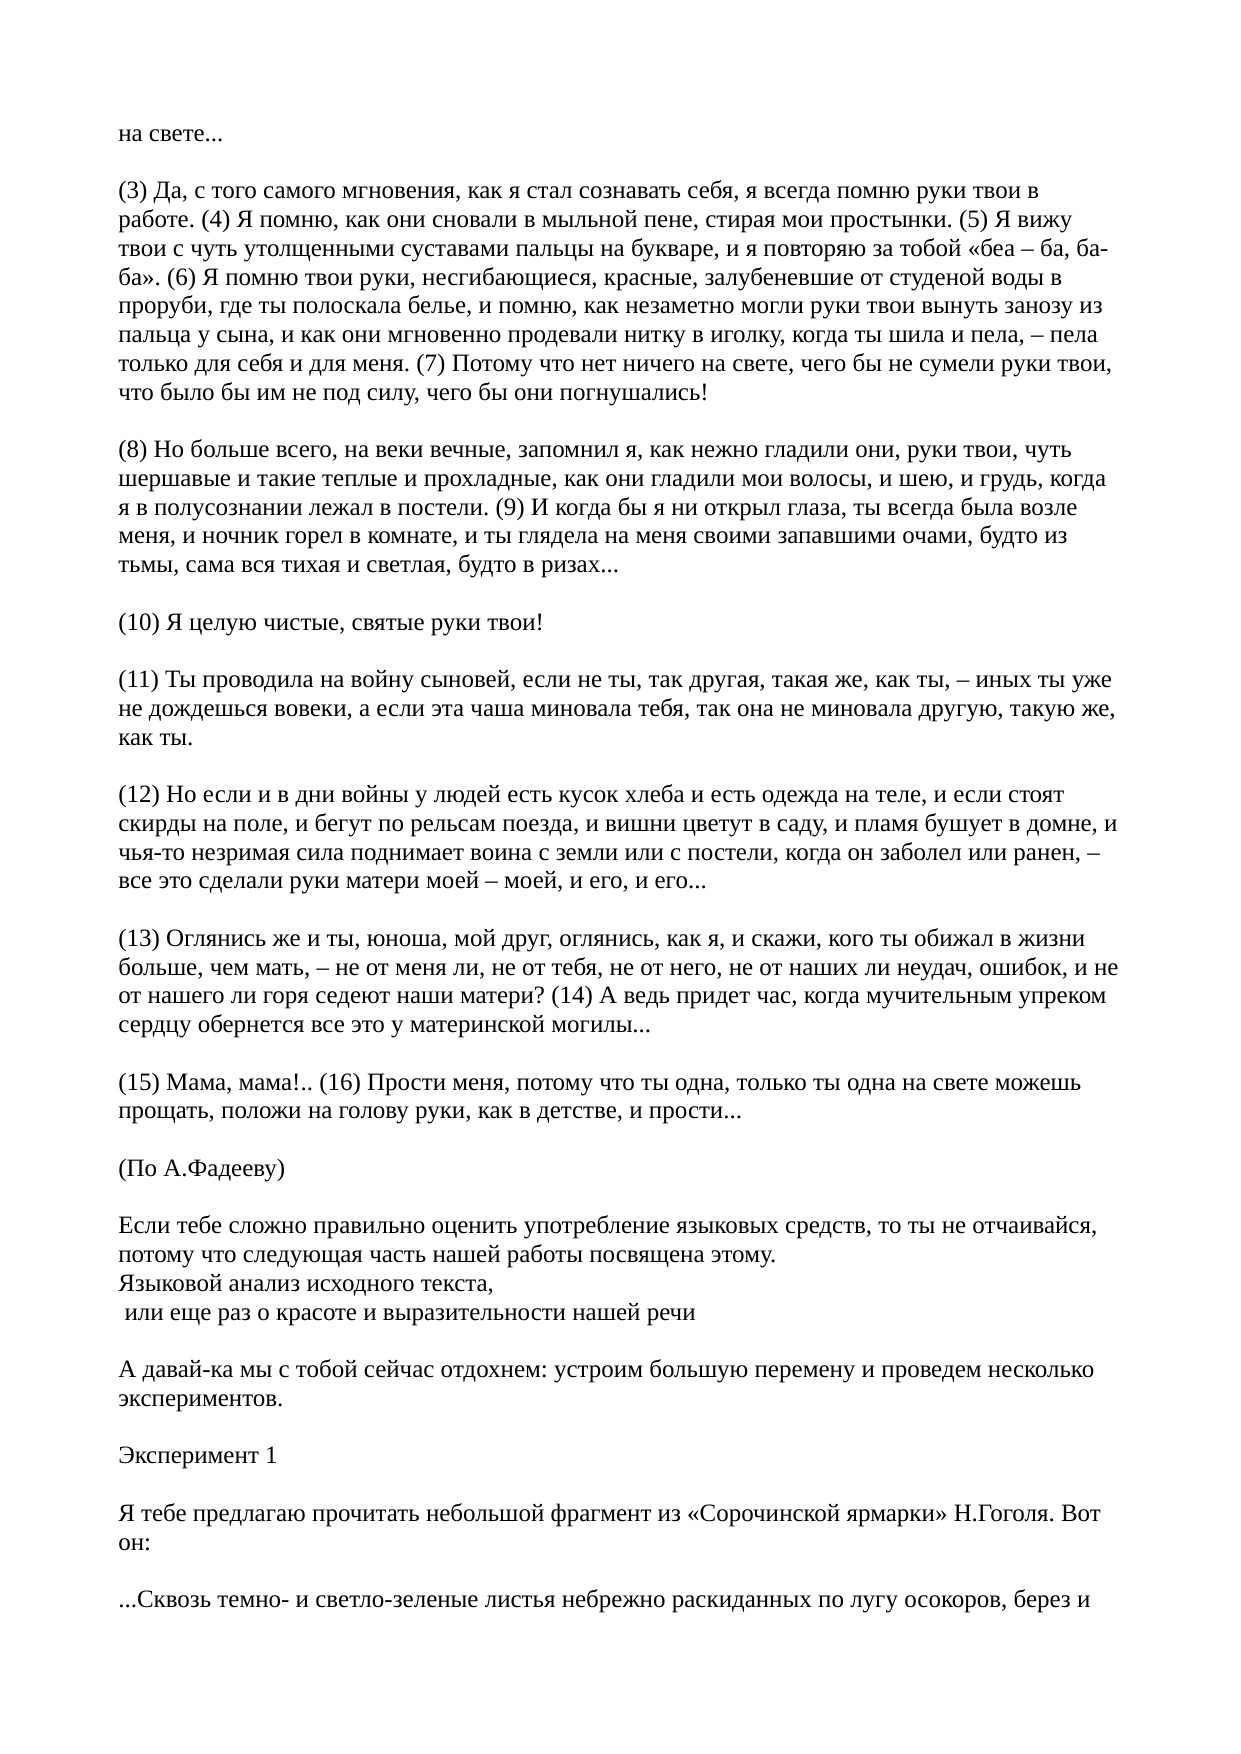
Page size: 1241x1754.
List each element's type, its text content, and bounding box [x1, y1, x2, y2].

text А давай-ка мы с тобой сейчас отдохнем: устроим большую перемену и проведем несколько экспериментов. [118, 1354, 1122, 1412]
text (8) Но больше всего, на веки вечные, запомнил я, как нежно гладили они, руки твои, чуть шершавые и такие теплые и прохладные, как они гладили мои волосы, и шею, и грудь, когда я в полусознании лежал в постели. (9) И когда бы я ни открыл глаза, ты всегда была возле меня, и ночник горел в комнате, и ты глядела на меня своими запавшими очами, будто из тьмы, сама вся тихая и светлая, будто в ризах... [118, 434, 1122, 578]
text (10) Я целую чистые, святые руки твои! [118, 607, 1122, 636]
text (3) Да, с того самого мгновения, как я стал сознавать себя, я всегда помню руки твои в работе. (4) Я помню, как они сновали в мыльной пене, стирая мои простынки. (5) Я вижу твои с чуть утолщенными суставами пальцы на букваре, и я повторяю за тобой «беа – ба, ба-ба». (6) Я помню твои руки, несгибающиеся, красные, залубеневшие от студеной воды в проруби, где ты полоскала белье, и помню, как незаметно могли руки твои вынуть занозу из пальца у сына, и как они мгновенно продевали нитку в иголку, когда ты шила и пела, – пела только для себя и для меня. (7) Потому что нет ничего на свете, чего бы не сумели руки твои, что было бы им не под силу, чего бы они погнушались! [118, 176, 1122, 406]
text (По А.Фадееву) [118, 1153, 1122, 1182]
text ...Сквозь темно- и светло-зеленые листья небрежно раскиданных по лугу осокоров, берез и [118, 1584, 1122, 1613]
text Эксперимент 1 [118, 1441, 1122, 1469]
text (12) Но если и в дни войны у людей есть кусок хлеба и есть одежда на теле, и если стоят скирды на поле, и бегут по рельсам поезда, и вишни цветут в саду, и пламя бушует в домне, и чья-то незримая сила поднимает воина с земли или с постели, когда он заболел или ранен, – все это сделали руки матери моей – моей, и его, и его... [118, 779, 1122, 894]
text Языковой анализ исходного текста, [118, 1268, 1122, 1297]
text (11) Ты проводила на войну сыновей, если не ты, так другая, такая же, как ты, – иных ты уже не дождешься вовеки, а если эта чаша миновала тебя, так она не миновала другую, такую же, как ты. [118, 664, 1122, 751]
text или еще раз о красоте и выразительности нашей речи [118, 1297, 1122, 1326]
text Если тебе сложно правильно оценить употребление языковых средств, то ты не отчаивайся, потому что следующая часть нашей работы посвящена этому. [118, 1211, 1122, 1268]
text Я тебе предлагаю прочитать небольшой фрагмент из «Сорочинской ярмарки» Н.Гоголя. Вот он: [118, 1498, 1122, 1556]
text (13) Оглянись же и ты, юноша, мой друг, оглянись, как я, и скажи, кого ты обижал в жизни больше, чем мать, – не от меня ли, не от тебя, не от него, не от наших ли неудач, ошибок, и не от нашего ли горя седеют наши матери? (14) А ведь придет час, когда мучительным упреком сердцу обернется все это у материнской могилы... [118, 923, 1122, 1038]
text (15) Мама, мама!.. (16) Прости меня, потому что ты одна, только ты одна на свете можешь прощать, положи на голову руки, как в детстве, и прости... [118, 1067, 1122, 1124]
text на свете... [118, 118, 1122, 147]
